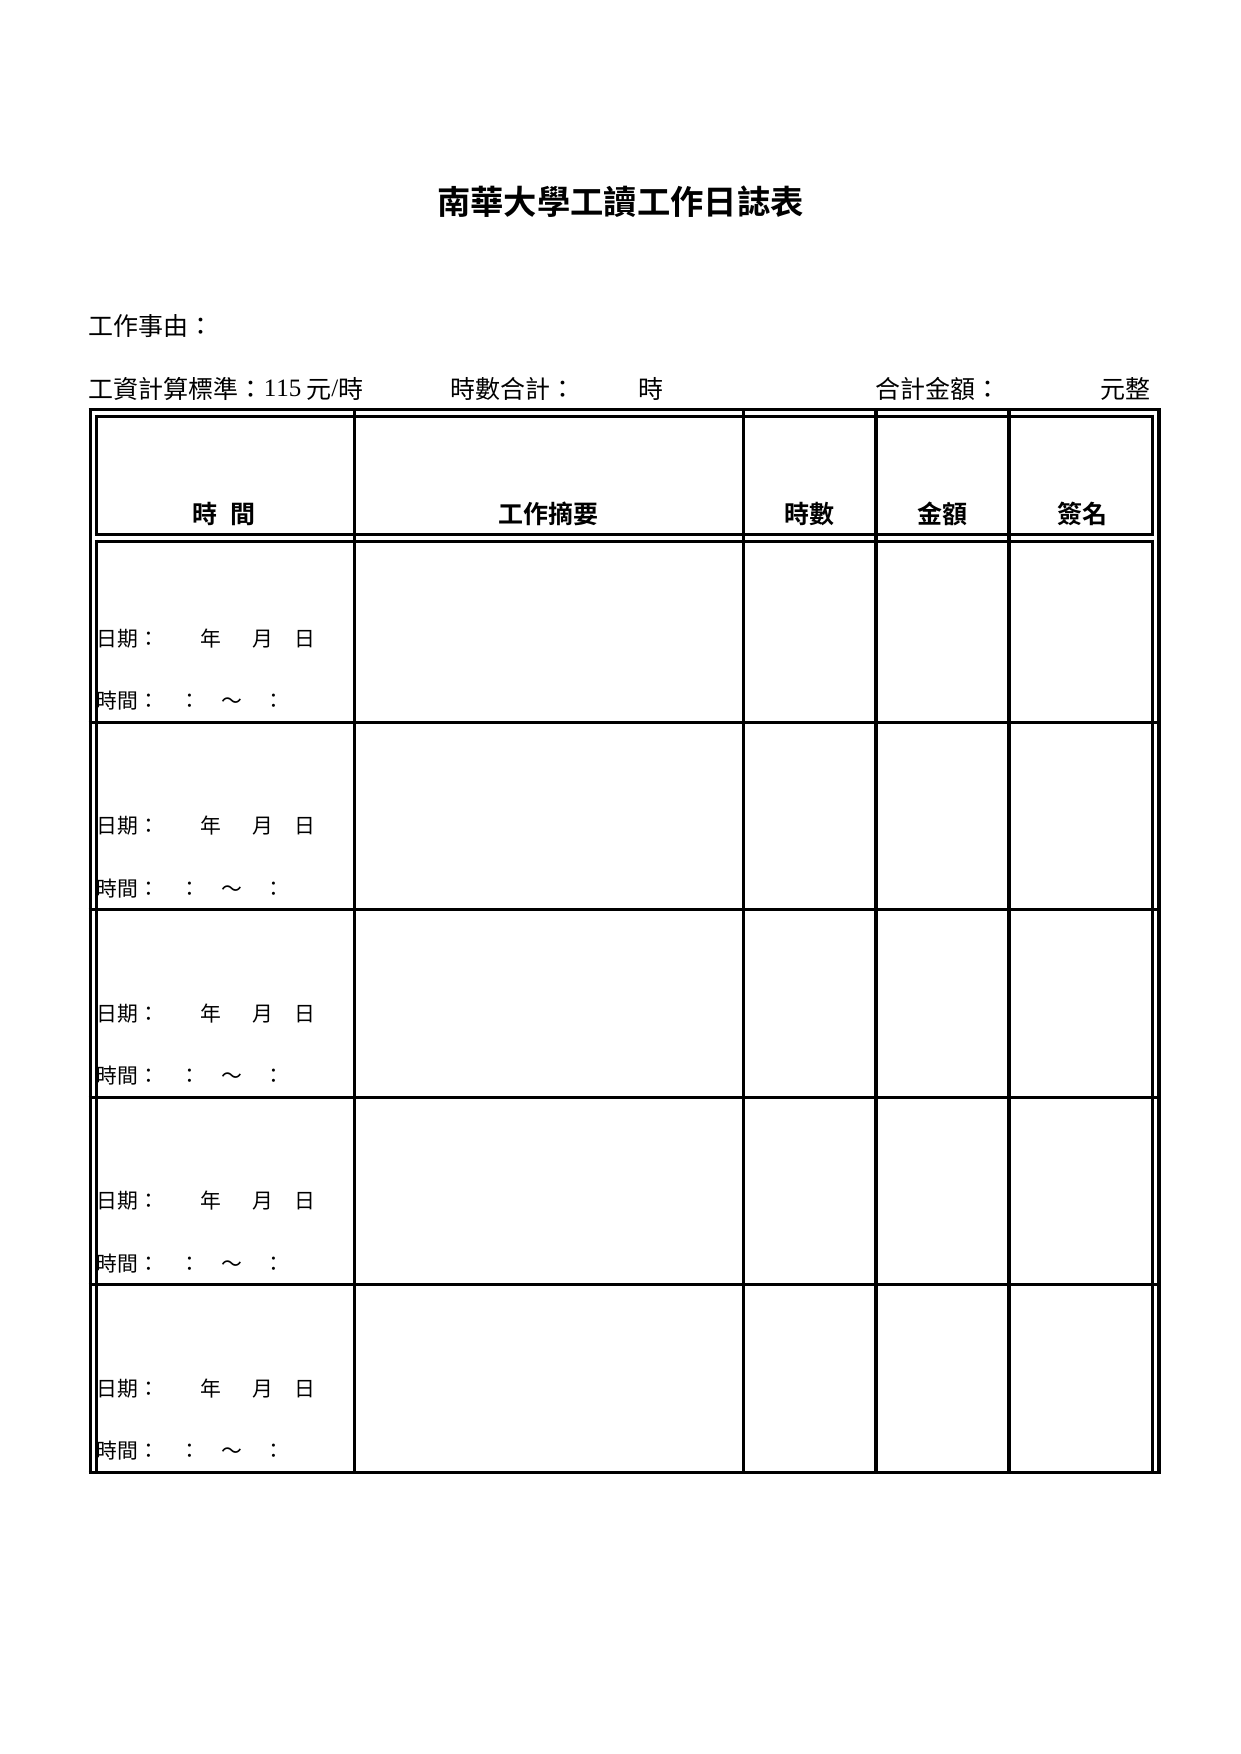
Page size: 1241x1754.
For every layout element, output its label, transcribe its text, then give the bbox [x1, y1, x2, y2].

table_cell [356, 536, 742, 540]
table_cell [745, 543, 874, 721]
table_cell [878, 1286, 1007, 1471]
table_cell [356, 1099, 742, 1283]
table_cell [356, 543, 742, 721]
table_cell [1011, 533, 1156, 721]
table_header [745, 411, 874, 415]
table_cell [745, 911, 874, 1096]
table_header 金額 [878, 418, 1007, 533]
text 工作事由： [89, 283, 1152, 346]
table_cell 日期： 年 月 日 時間： ： ～ ： [98, 1099, 353, 1283]
table_cell [1011, 911, 1151, 1096]
table_cell [878, 724, 1007, 908]
table_cell [1011, 1099, 1151, 1283]
table_header [878, 411, 1007, 415]
table_cell [356, 1286, 742, 1471]
table_cell [878, 536, 1007, 540]
table_header [356, 411, 742, 415]
table_cell [745, 536, 874, 540]
table_header 簽名 [1011, 411, 1156, 533]
table_cell [1011, 543, 1151, 721]
table_cell [878, 543, 1007, 721]
table_cell [1011, 724, 1151, 908]
table_cell [356, 911, 742, 1096]
table_cell [878, 911, 1007, 1096]
table_cell [878, 1099, 1007, 1283]
table_cell 日期： 年 月 日 時間： ： ～ ： [93, 533, 353, 721]
table_cell [745, 724, 874, 908]
text 工資計算標準：115元/時 時數合計： 時 合計金額： 元整 [89, 346, 1152, 408]
table_cell [356, 724, 742, 908]
table_header 時數 [745, 418, 874, 533]
table_header 時 間 [93, 411, 353, 533]
table_cell [1011, 1286, 1151, 1471]
table_cell 日期： 年 月 日 時間： ： ～ ： [98, 911, 353, 1096]
table_cell 日期： 年 月 日 時間： ： ～ ： [98, 1286, 353, 1471]
table_header 工作摘要 [356, 418, 742, 533]
table_cell 日期： 年 月 日 時間： ： ～ ： [98, 724, 353, 908]
table_cell [745, 1286, 874, 1471]
table_cell [745, 1099, 874, 1283]
text 南華大學工讀工作日誌表 [89, 158, 1152, 221]
